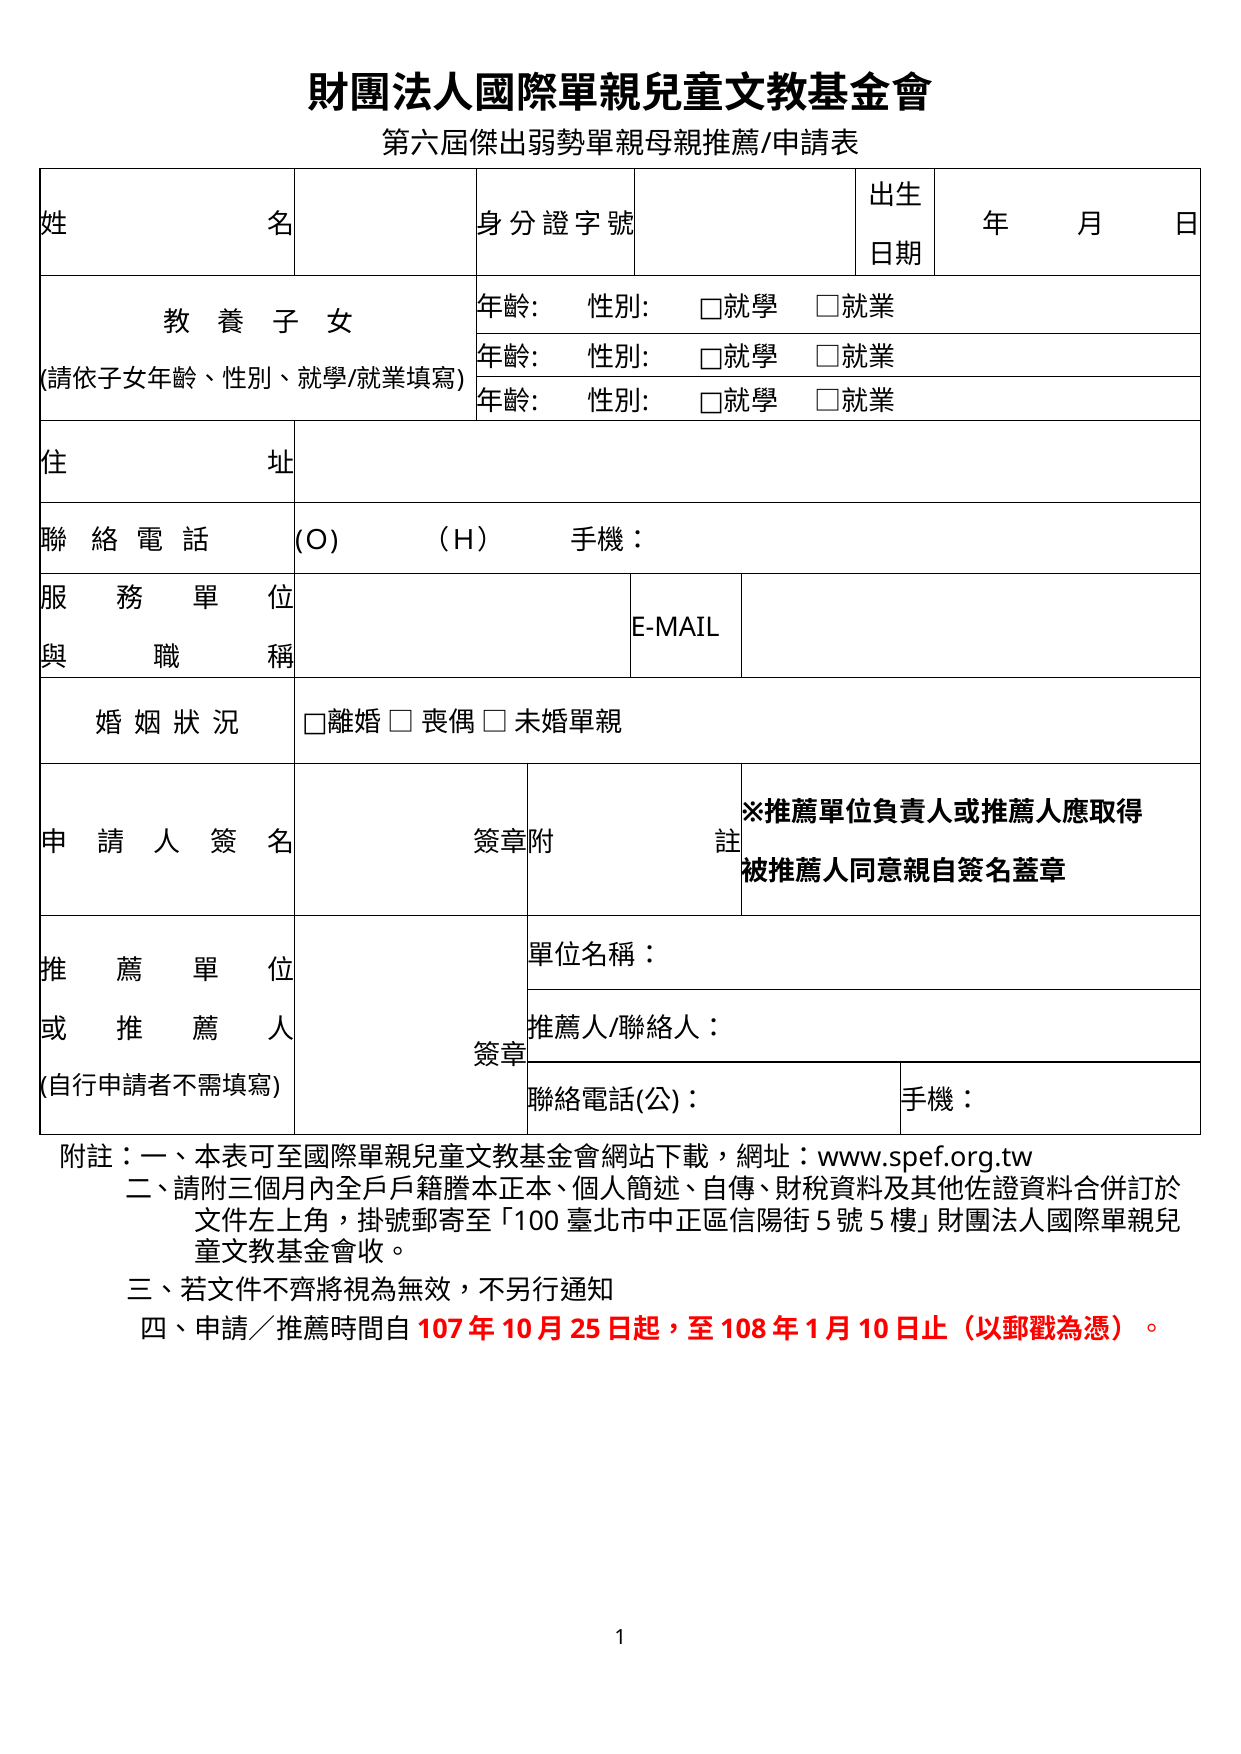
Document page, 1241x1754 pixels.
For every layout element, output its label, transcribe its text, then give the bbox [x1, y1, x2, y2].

table_cell □離婚 □ 喪偶 □ 未婚單親 [295, 678, 1200, 763]
table_header 姓名 [41, 169, 294, 275]
table_cell 推薦人/聯絡人： [528, 990, 1200, 1061]
text 三、若文件不齊將視為無效，不另行通知 [59, 1268, 1181, 1307]
subtitle 第六屆傑出弱勢單親母親推薦/申請表 [59, 119, 1181, 162]
table_cell ※推薦單位負責人或推薦人應取得 被推薦人同意親自簽名蓋章 [742, 764, 1200, 915]
table_cell E-MAIL [631, 574, 741, 677]
text 四、申請／推薦時間自107年10月25日起，至108年1月10日止（以郵戳為憑）。 [59, 1307, 1181, 1346]
text 二、請附三個月內全戶戶籍謄本正本、個人簡述、自傳、財稅資料及其他佐證資料合併訂於文件左上角，掛號郵寄至「100 臺北市中正區信陽街5號5樓」財團法人國際單親兒童文教基金會收。 [59, 1174, 1181, 1268]
table_cell 聯 絡 電 話 [41, 503, 294, 573]
table_cell 年齡: 性別: □就學 □就業 [477, 334, 1200, 376]
table_cell 簽章 [295, 916, 527, 1133]
table_header [295, 169, 476, 275]
table_cell 服務單位 與職稱 [41, 574, 294, 677]
table_cell [295, 574, 630, 677]
table_cell 簽章 [295, 764, 527, 915]
table_header [635, 169, 855, 275]
table_cell (Ｏ) （Ｈ） 手機： [295, 503, 1200, 573]
table_cell 申請人簽名 [41, 764, 294, 915]
table_cell 住址 [41, 421, 294, 502]
table_header 年 月 日 [935, 169, 1200, 275]
table_cell 單位名稱： [528, 916, 1200, 989]
table_cell 附註 [528, 764, 741, 915]
table_cell [742, 574, 1200, 677]
table_header 出生日期 [856, 169, 934, 275]
table_cell 手機： [901, 1063, 1200, 1133]
text 附註：一、本表可至國際單親兒童文教基金會網站下載，網址：www.spef.org.tw [59, 1135, 1181, 1174]
table_cell 婚 姻 狀 況 [41, 678, 294, 763]
table_cell 聯絡電話(公)： [528, 1063, 900, 1133]
table_cell 年齡: 性別: □就學 □就業 [477, 276, 1200, 333]
table_cell 推薦單位 或推薦人 (自行申請者不需填寫) [41, 916, 294, 1133]
table_cell 年齡: 性別: □就學 □就業 [477, 377, 1200, 419]
text 財團法人國際單親兒童文教基金會 [59, 59, 1181, 119]
table_header 身分證字號 [477, 169, 634, 275]
table_cell [295, 421, 1200, 502]
table_cell 教 養 子 女 (請依子女年齡、性別、就學/就業填寫) [41, 276, 476, 419]
